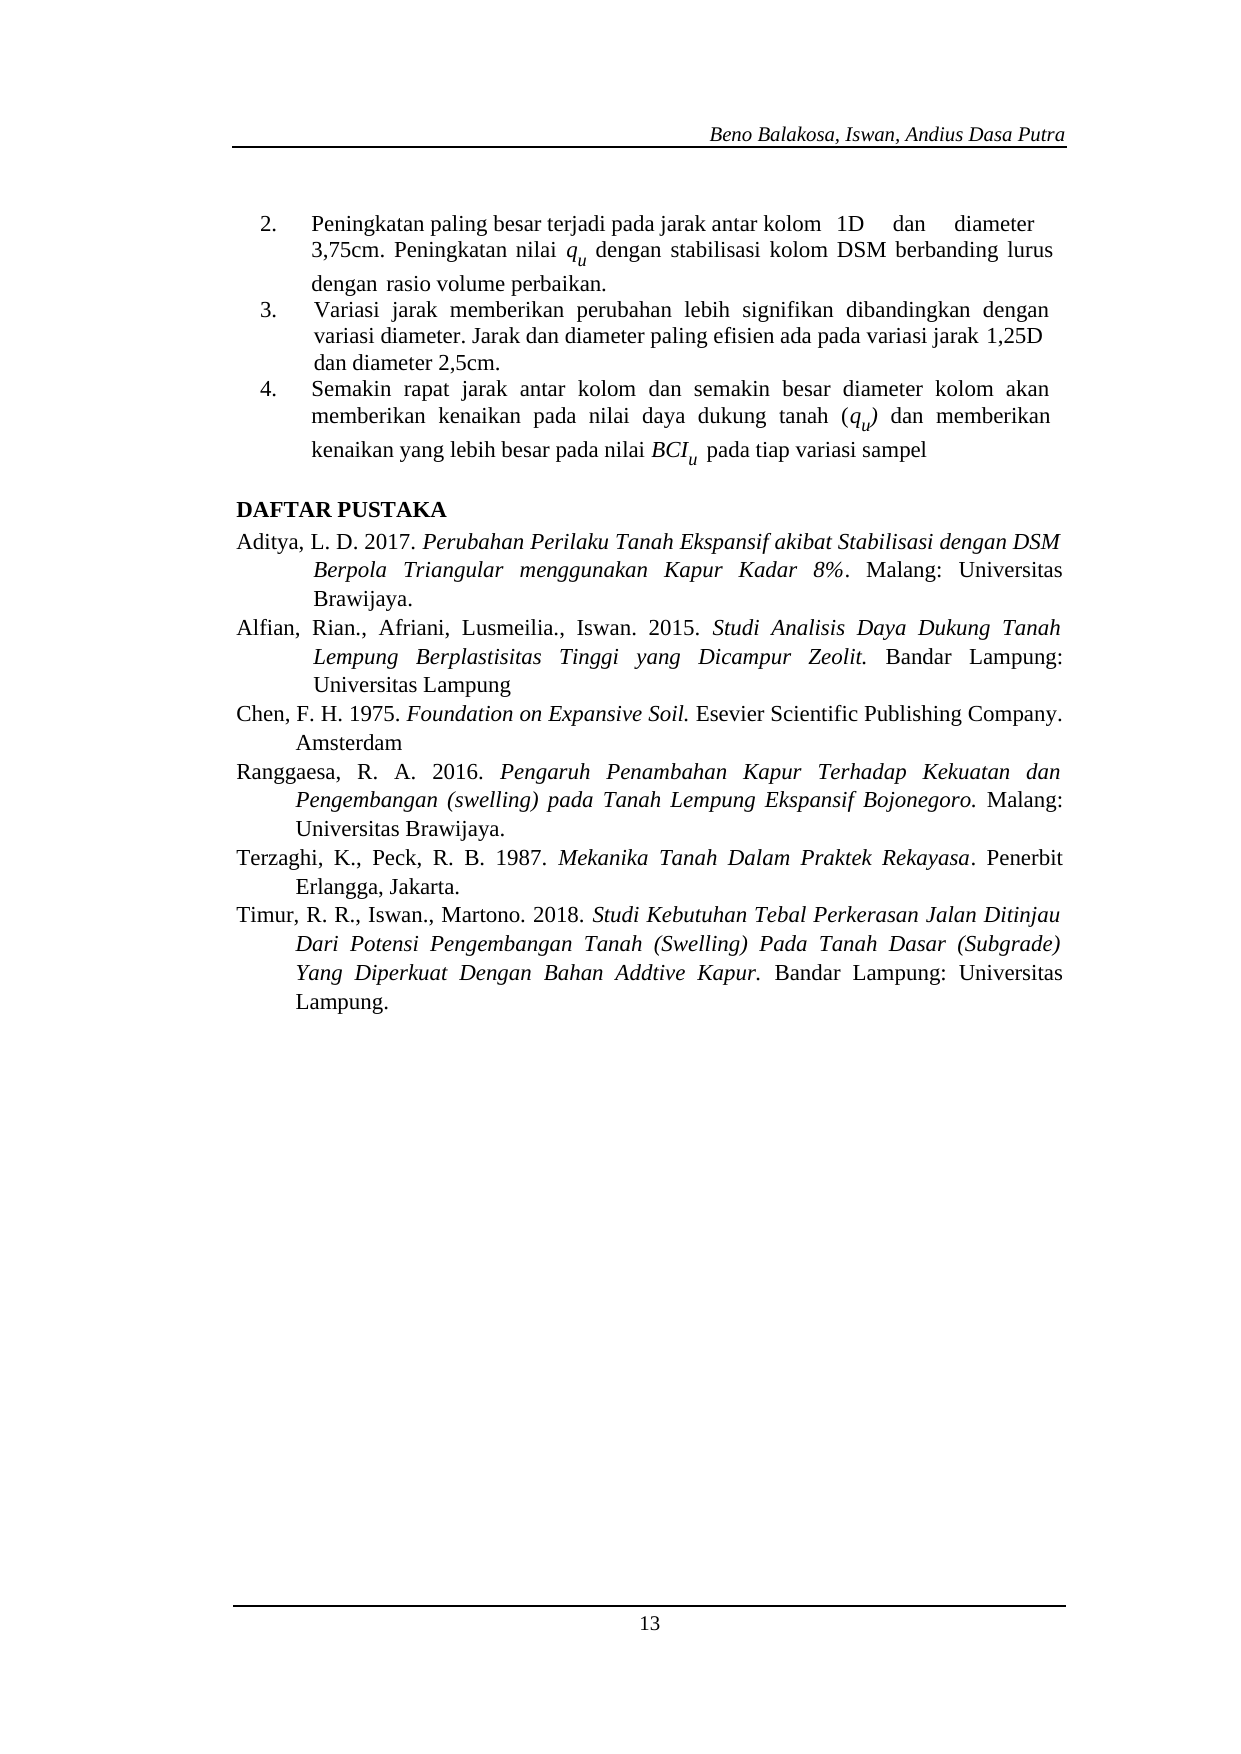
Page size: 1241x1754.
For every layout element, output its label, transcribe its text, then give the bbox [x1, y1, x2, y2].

list 2. Peningkatan paling besar terjadi pada jarak antar kolom 1D dan diameter 3,75cm. Peningkatan nilai qu dengan stabilisasi kolom DSM berbanding lurus dengan rasio volume perbaikan. [260, 209, 1063, 296]
text Alfian, Rian., Afriani, Lusmeilia., Iswan. 2015. Studi Analisis Daya Dukung Tanah Lempung Berplastisitas Tinggi yang Dicampur Zeolit. Bandar Lampung: Universitas Lampung [236, 612, 1063, 698]
list 4. Semakin rapat jarak antar kolom dan semakin besar diameter kolom akan memberikan kenaikan pada nilai daya dukung tanah (qu) dan memberikan kenaikan yang lebih besar pada nilai BCIu pada tiap variasi sampel [260, 375, 1063, 469]
list 3. Variasi jarak memberikan perubahan lebih signifikan dibandingkan dengan variasi diameter. Jarak dan diameter paling efisien ada pada variasi jarak 1,25D dan diameter 2,5cm. [260, 296, 1063, 375]
text DAFTAR PUSTAKA [236, 496, 1063, 522]
text Timur, R. R., Iswan., Martono. 2018. Studi Kebutuhan Tebal Perkerasan Jalan Ditinjau Dari Potensi Pengembangan Tanah (Swelling) Pada Tanah Dasar (Subgrade) Yang Diperkuat Dengan Bahan Addtive Kapur. Bandar Lampung: Universitas Lampung. [236, 899, 1063, 1014]
text Terzaghi, K., Peck, R. B. 1987. Mekanika Tanah Dalam Praktek Rekayasa. Penerbit Erlangga, Jakarta. [236, 842, 1063, 899]
text Ranggaesa, R. A. 2016. Pengaruh Penambahan Kapur Terhadap Kekuatan dan Pengembangan (swelling) pada Tanah Lempung Ekspansif Bojonegoro. Malang: Universitas Brawijaya. [236, 755, 1063, 842]
text Chen, F. H. 1975. Foundation on Expansive Soil. Esevier Scientific Publishing Company. Amsterdam [236, 698, 1063, 755]
text Aditya, L. D. 2017. Perubahan Perilaku Tanah Ekspansif akibat Stabilisasi dengan DSM Berpola Triangular menggunakan Kapur Kadar 8%. Malang: Universitas Brawijaya. [236, 522, 1063, 612]
